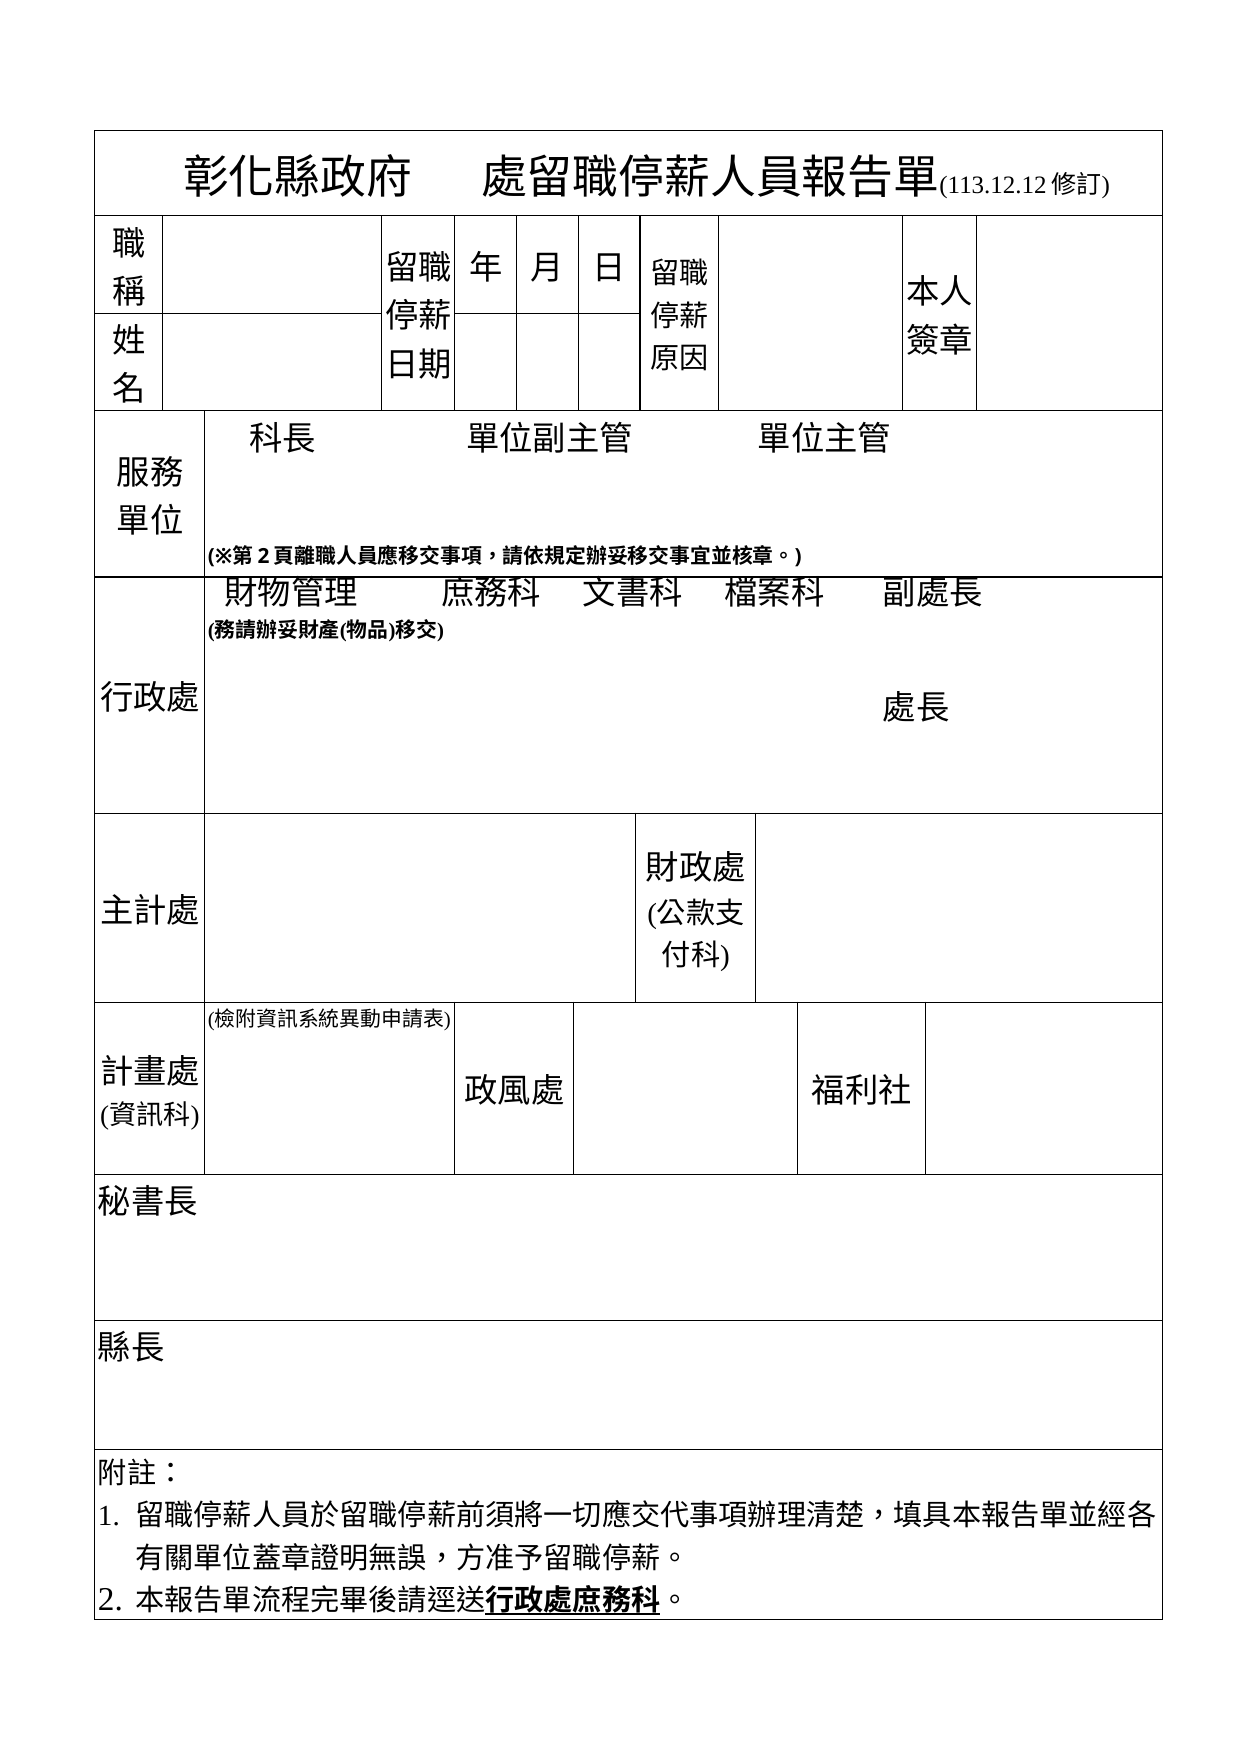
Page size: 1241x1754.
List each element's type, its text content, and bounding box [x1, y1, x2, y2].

table_cell 留職停薪原因 [641, 216, 718, 410]
table_cell [163, 216, 381, 313]
table_cell 秘書長 [95, 1175, 1162, 1319]
table_cell 計畫處(資訊科) [95, 1003, 204, 1173]
table_cell 行政處 [95, 578, 204, 812]
table_cell [574, 1003, 797, 1173]
table_cell [163, 314, 381, 410]
table_cell [517, 314, 578, 410]
table_cell [977, 216, 1162, 410]
table_cell [719, 216, 902, 410]
table_cell [205, 814, 635, 1002]
table_cell 職稱 [95, 216, 162, 313]
table_cell [579, 314, 639, 410]
table_header 彰化縣政府 處留職停薪人員報告單(113.12.12修訂) [95, 131, 1162, 215]
table_cell 主計處 [95, 814, 204, 1002]
table_cell 科長 單位副主管 單位主管 (※第2頁離職人員應移交事項，請依規定辦妥移交事宜並核章。) [205, 411, 1162, 576]
table_cell [455, 314, 516, 410]
table_cell 日 [579, 216, 639, 313]
table_cell [756, 814, 1162, 1002]
table_cell 財物管理 庶務科 文書科 檔案科 副處長 (務請辦妥財產(物品)移交) 處長 [205, 578, 1162, 812]
table_cell 縣長 [95, 1321, 1162, 1449]
table_cell 本人簽章 [903, 216, 976, 410]
table_cell 附註： 留職停薪人員於留職停薪前須將一切應交代事項辦理清楚，填具本報告單並經各有關單位蓋章證明無誤，方准予留職停薪。 本報告單流程完畢後請逕送行政處庶務科。 [95, 1450, 1162, 1619]
table_cell 福利社 [798, 1003, 925, 1173]
table_cell 政風處 [455, 1003, 573, 1173]
table_cell 服務 單位 [95, 411, 204, 576]
table_cell 年 [455, 216, 516, 313]
table_cell 留職停薪日期 [382, 216, 454, 410]
table_cell 姓名 [95, 314, 162, 410]
table_cell 月 [517, 216, 578, 313]
table_cell [926, 1003, 1162, 1173]
table_cell (檢附資訊系統異動申請表) [205, 1003, 454, 1173]
table_cell 財政處(公款支付科) [636, 814, 755, 1002]
